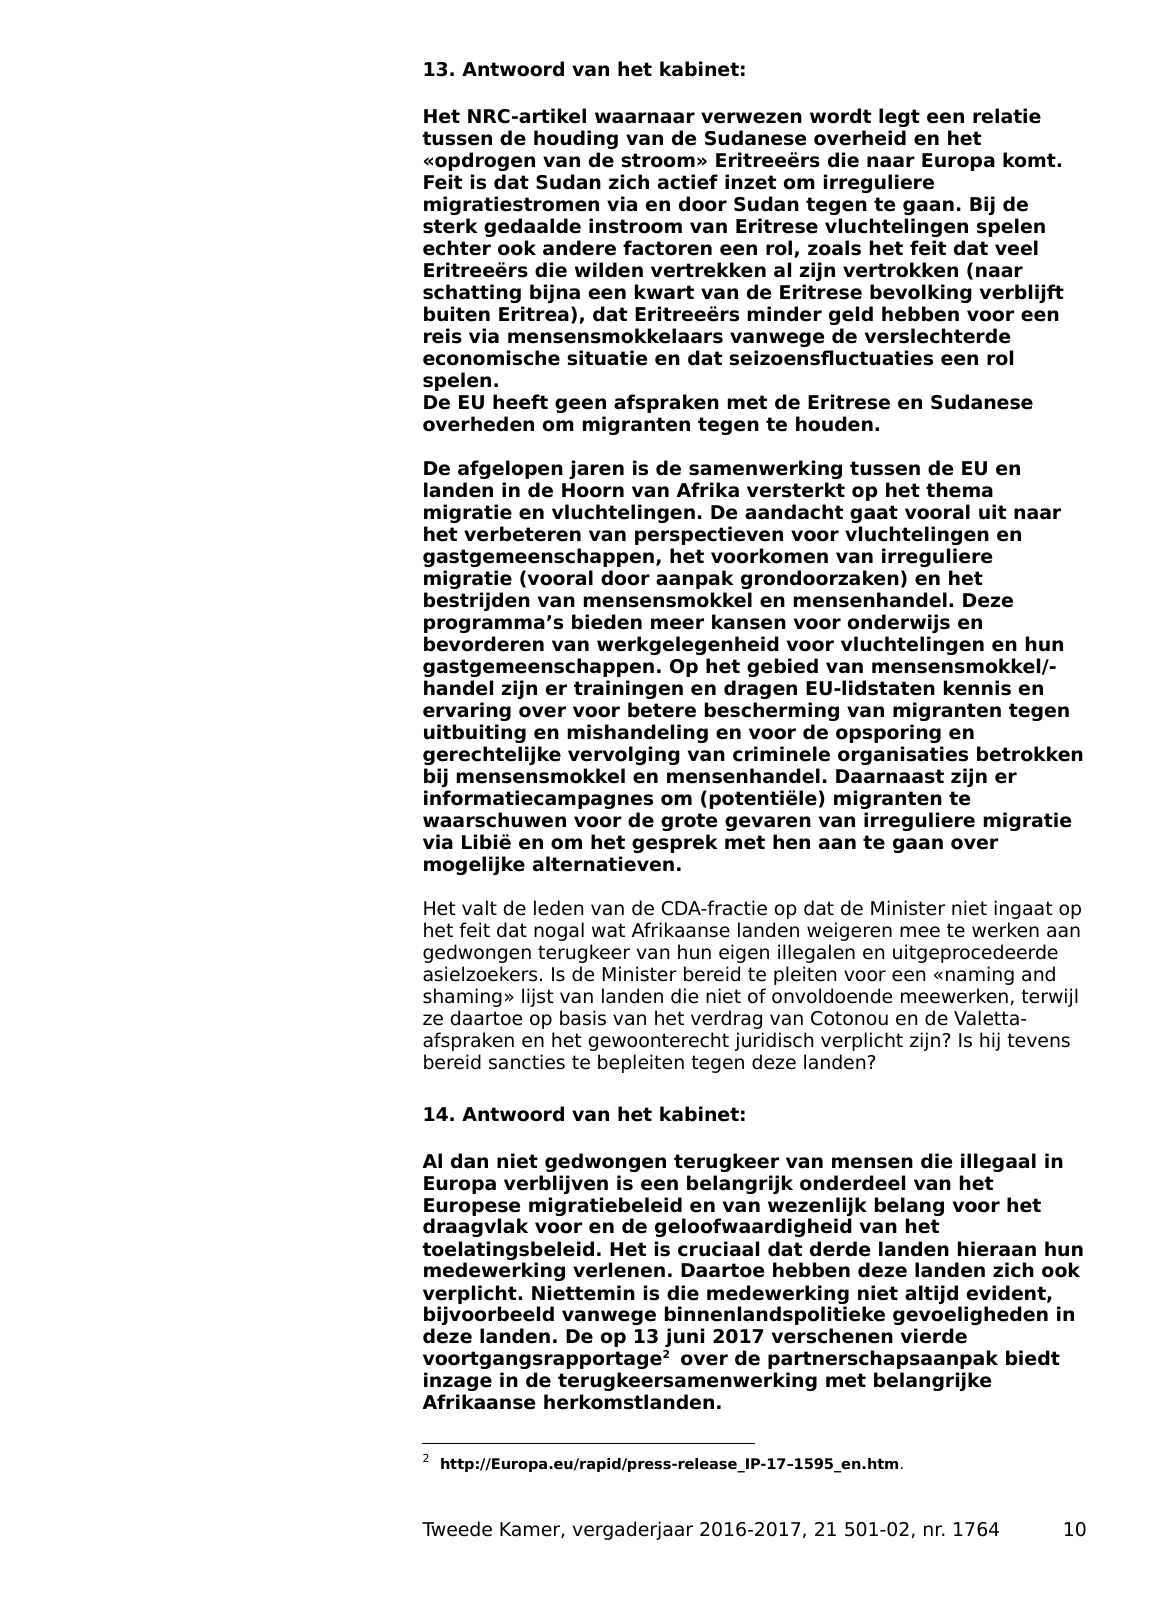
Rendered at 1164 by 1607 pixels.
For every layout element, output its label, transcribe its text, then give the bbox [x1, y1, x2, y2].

subtitle 13. Antwoord van het kabinet: [422, 59, 1087, 81]
text De EU heeft geen afspraken met de Eritrese en Sudanese overheden om migranten tegen te houden. [422, 392, 1087, 436]
text Al dan niet gedwongen terugkeer van mensen die illegaal in Europa verblijven is een belangrijk onderdeel van het Europese migratiebeleid en van wezenlijk belang voor het draagvlak voor en de geloofwaardigheid van het toelatingsbeleid. Het is cruciaal dat derde landen hieraan hun medewerking verlenen. Daartoe hebben deze landen zich ook verplicht. Niettemin is die medewerking niet altijd evident, bijvoorbeeld vanwege binnenlandspolitieke gevoeligheden in deze landen. De op 13 juni 2017 verschenen vierde voortgangsrapportage over de partnerschapsaanpak biedt inzage in de terugkeersamenwerking met belangrijke Afrikaanse herkomstlanden. [422, 1151, 1087, 1414]
subtitle 14. Antwoord van het kabinet: [422, 1103, 1087, 1126]
text De afgelopen jaren is de samenwerking tussen de EU en landen in de Hoorn van Afrika versterkt op het thema migratie en vluchtelingen. De aandacht gaat vooral uit naar het verbeteren van perspectieven voor vluchtelingen en gastgemeenschappen, het voorkomen van irreguliere migratie (vooral door aanpak grondoorzaken) en het bestrijden van mensensmokkel en mensenhandel. Deze programma’s bieden meer kansen voor onderwijs en bevorderen van werkgelegenheid voor vluchtelingen en hun gastgemeenschappen. Op het gebied van mensensmokkel/-handel zijn er trainingen en dragen EU-lidstaten kennis en ervaring over voor betere bescherming van migranten tegen uitbuiting en mishandeling en voor de opsporing en gerechtelijke vervolging van criminele organisaties betrokken bij mensensmokkel en mensenhandel. Daarnaast zijn er informatiecampagnes om (potentiële) migranten te waarschuwen voor de grote gevaren van irreguliere migratie via Libië en om het gesprek met hen aan te gaan over mogelijke alternatieven. [422, 458, 1087, 876]
text Het valt de leden van de CDA-fractie op dat de Minister niet ingaat op het feit dat nogal wat Afrikaanse landen weigeren mee te werken aan gedwongen terugkeer van hun eigen illegalen en uitgeprocedeerde asielzoekers. Is de Minister bereid te pleiten voor een «naming and shaming» lijst van landen die niet of onvoldoende meewerken, terwijl ze daartoe op basis van het verdrag van Cotonou en de Valetta-afspraken en het gewoonterecht juridisch verplicht zijn? Is hij tevens bereid sancties te bepleiten tegen deze landen? [422, 898, 1087, 1073]
text http://Europa.eu/rapid/press-release_IP-17–1595_en.htm. [422, 1452, 1087, 1474]
text Het NRC-artikel waarnaar verwezen wordt legt een relatie tussen de houding van de Sudanese overheid en het «opdrogen van de stroom» Eritreeërs die naar Europa komt. Feit is dat Sudan zich actief inzet om irreguliere migratiestromen via en door Sudan tegen te gaan. Bij de sterk gedaalde instroom van Eritrese vluchtelingen spelen echter ook andere factoren een rol, zoals het feit dat veel Eritreeërs die wilden vertrekken al zijn vertrokken (naar schatting bijna een kwart van de Eritrese bevolking verblijft buiten Eritrea), dat Eritreeërs minder geld hebben voor een reis via mensensmokkelaars vanwege de verslechterde economische situatie en dat seizoensfluctuaties een rol spelen. [422, 106, 1087, 392]
